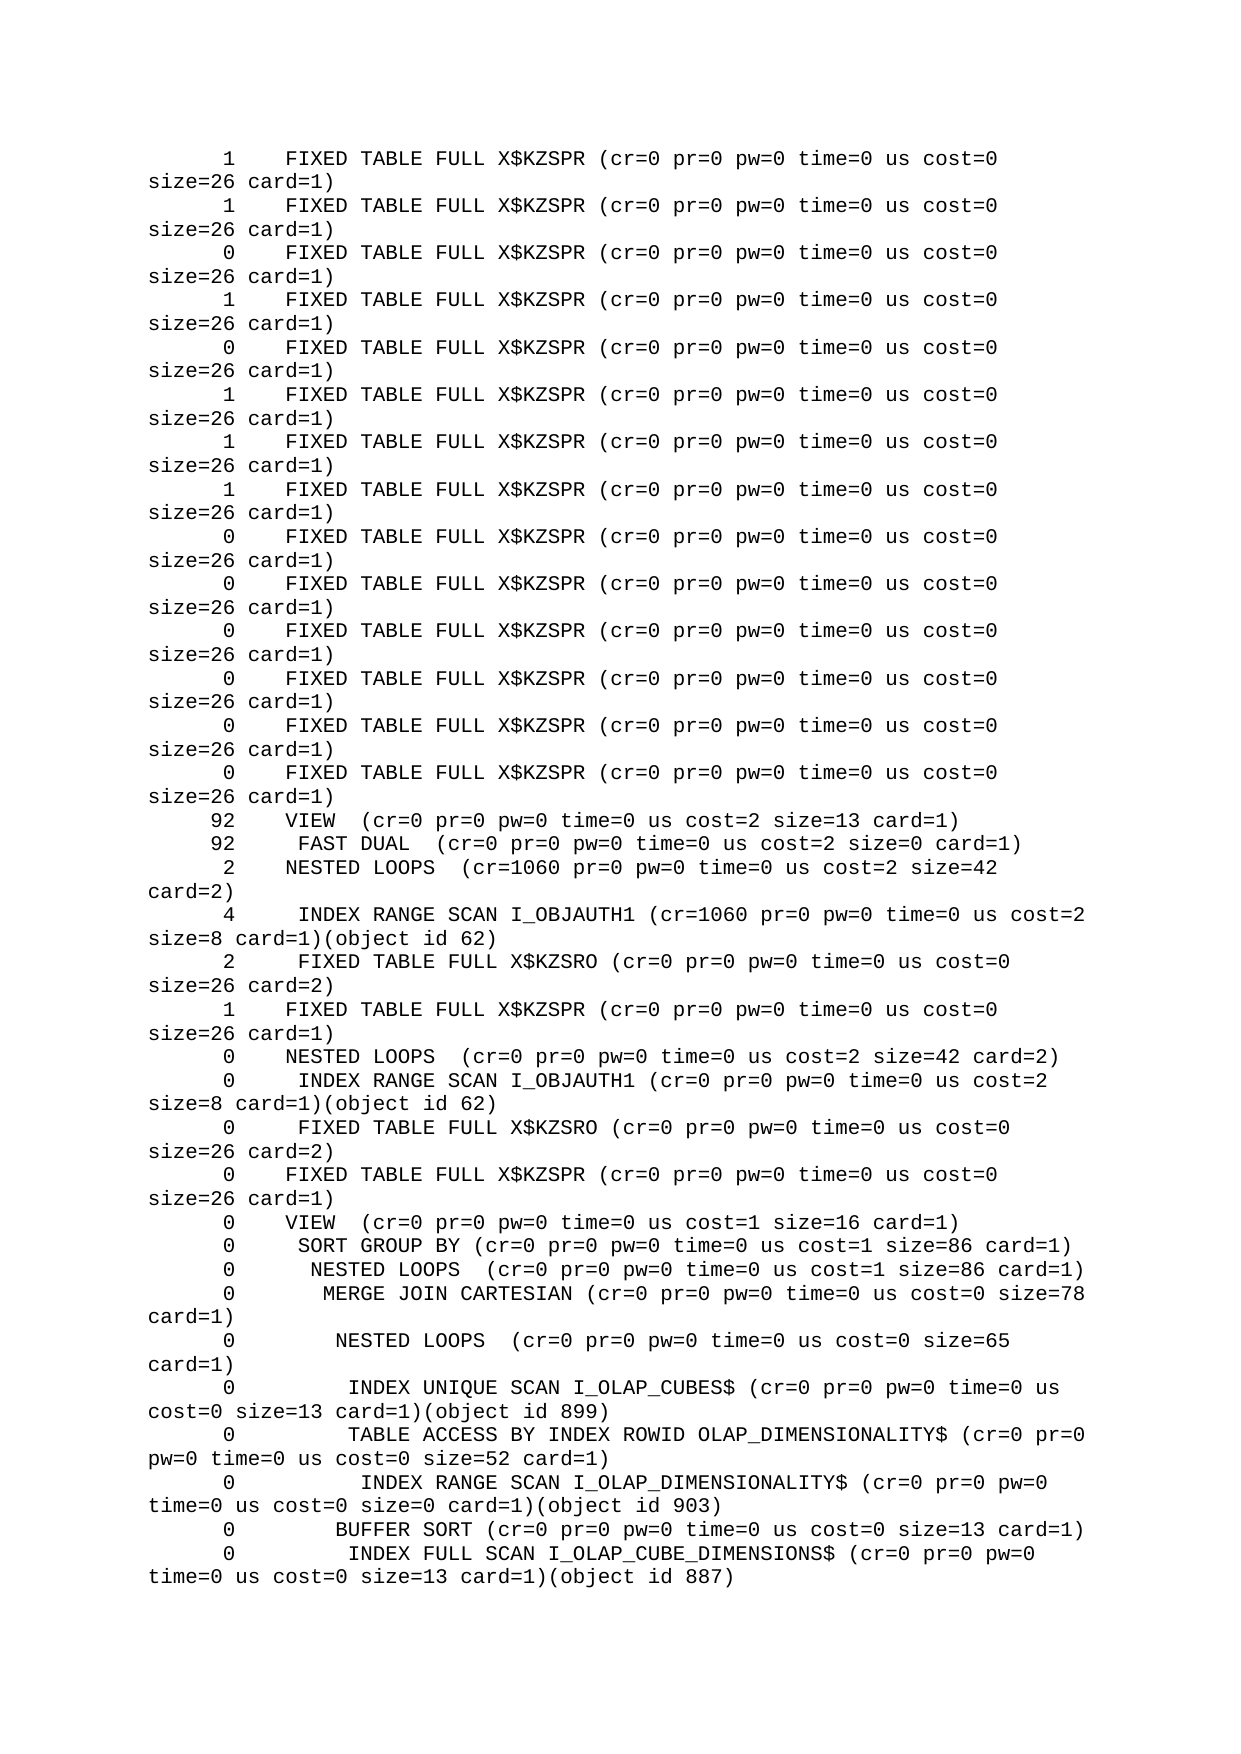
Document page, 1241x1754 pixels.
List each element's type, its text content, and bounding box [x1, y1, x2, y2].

text 1 FIXED TABLE FULL X$KZSPR (cr=0 pr=0 pw=0 time=0 us cost=0 size=26 card=1) [148, 431, 1093, 479]
text 2 FIXED TABLE FULL X$KZSRO (cr=0 pr=0 pw=0 time=0 us cost=0 size=26 card=2) [148, 952, 1093, 999]
text 2 NESTED LOOPS (cr=1060 pr=0 pw=0 time=0 us cost=2 size=42 card=2) [148, 857, 1093, 904]
text 0 SORT GROUP BY (cr=0 pr=0 pw=0 time=0 us cost=1 size=86 card=1) [148, 1235, 1093, 1259]
text 0 INDEX FULL SCAN I_OLAP_CUBE_DIMENSIONS$ (cr=0 pr=0 pw=0 time=0 us cost=0 size=13 card=1)(object id 887) [148, 1543, 1093, 1590]
text 0 INDEX RANGE SCAN I_OBJAUTH1 (cr=0 pr=0 pw=0 time=0 us cost=2 size=8 card=1)(object id 62) [148, 1070, 1093, 1117]
text 0 VIEW (cr=0 pr=0 pw=0 time=0 us cost=1 size=16 card=1) [148, 1212, 1093, 1235]
text 0 NESTED LOOPS (cr=0 pr=0 pw=0 time=0 us cost=1 size=86 card=1) [148, 1259, 1093, 1283]
text 4 INDEX RANGE SCAN I_OBJAUTH1 (cr=1060 pr=0 pw=0 time=0 us cost=2 size=8 card=1)(object id 62) [148, 904, 1093, 952]
text 1 FIXED TABLE FULL X$KZSPR (cr=0 pr=0 pw=0 time=0 us cost=0 size=26 card=1) [148, 195, 1093, 242]
text 1 FIXED TABLE FULL X$KZSPR (cr=0 pr=0 pw=0 time=0 us cost=0 size=26 card=1) [148, 289, 1093, 337]
text 1 FIXED TABLE FULL X$KZSPR (cr=0 pr=0 pw=0 time=0 us cost=0 size=26 card=1) [148, 999, 1093, 1046]
text 0 FIXED TABLE FULL X$KZSPR (cr=0 pr=0 pw=0 time=0 us cost=0 size=26 card=1) [148, 668, 1093, 715]
text 0 FIXED TABLE FULL X$KZSPR (cr=0 pr=0 pw=0 time=0 us cost=0 size=26 card=1) [148, 337, 1093, 384]
text 0 MERGE JOIN CARTESIAN (cr=0 pr=0 pw=0 time=0 us cost=0 size=78 card=1) [148, 1283, 1093, 1330]
text 0 FIXED TABLE FULL X$KZSPR (cr=0 pr=0 pw=0 time=0 us cost=0 size=26 card=1) [148, 242, 1093, 289]
text 0 NESTED LOOPS (cr=0 pr=0 pw=0 time=0 us cost=2 size=42 card=2) [148, 1046, 1093, 1070]
text 0 FIXED TABLE FULL X$KZSRO (cr=0 pr=0 pw=0 time=0 us cost=0 size=26 card=2) [148, 1117, 1093, 1164]
text 1 FIXED TABLE FULL X$KZSPR (cr=0 pr=0 pw=0 time=0 us cost=0 size=26 card=1) [148, 148, 1093, 195]
text 92 FAST DUAL (cr=0 pr=0 pw=0 time=0 us cost=2 size=0 card=1) [148, 833, 1093, 857]
text 1 FIXED TABLE FULL X$KZSPR (cr=0 pr=0 pw=0 time=0 us cost=0 size=26 card=1) [148, 384, 1093, 431]
text 0 INDEX RANGE SCAN I_OLAP_DIMENSIONALITY$ (cr=0 pr=0 pw=0 time=0 us cost=0 size=0 card=1)(object id 903) [148, 1472, 1093, 1519]
text 0 NESTED LOOPS (cr=0 pr=0 pw=0 time=0 us cost=0 size=65 card=1) [148, 1330, 1093, 1377]
text 0 FIXED TABLE FULL X$KZSPR (cr=0 pr=0 pw=0 time=0 us cost=0 size=26 card=1) [148, 621, 1093, 668]
text 0 FIXED TABLE FULL X$KZSPR (cr=0 pr=0 pw=0 time=0 us cost=0 size=26 card=1) [148, 762, 1093, 810]
text 92 VIEW (cr=0 pr=0 pw=0 time=0 us cost=2 size=13 card=1) [148, 810, 1093, 833]
text 0 FIXED TABLE FULL X$KZSPR (cr=0 pr=0 pw=0 time=0 us cost=0 size=26 card=1) [148, 1164, 1093, 1212]
text 0 FIXED TABLE FULL X$KZSPR (cr=0 pr=0 pw=0 time=0 us cost=0 size=26 card=1) [148, 715, 1093, 762]
text 0 BUFFER SORT (cr=0 pr=0 pw=0 time=0 us cost=0 size=13 card=1) [148, 1519, 1093, 1543]
text 0 TABLE ACCESS BY INDEX ROWID OLAP_DIMENSIONALITY$ (cr=0 pr=0 pw=0 time=0 us cost=0 size=52 card=1) [148, 1424, 1093, 1472]
text 0 FIXED TABLE FULL X$KZSPR (cr=0 pr=0 pw=0 time=0 us cost=0 size=26 card=1) [148, 573, 1093, 621]
text 1 FIXED TABLE FULL X$KZSPR (cr=0 pr=0 pw=0 time=0 us cost=0 size=26 card=1) [148, 479, 1093, 526]
text 0 INDEX UNIQUE SCAN I_OLAP_CUBES$ (cr=0 pr=0 pw=0 time=0 us cost=0 size=13 card=1)(object id 899) [148, 1377, 1093, 1424]
text 0 FIXED TABLE FULL X$KZSPR (cr=0 pr=0 pw=0 time=0 us cost=0 size=26 card=1) [148, 526, 1093, 573]
